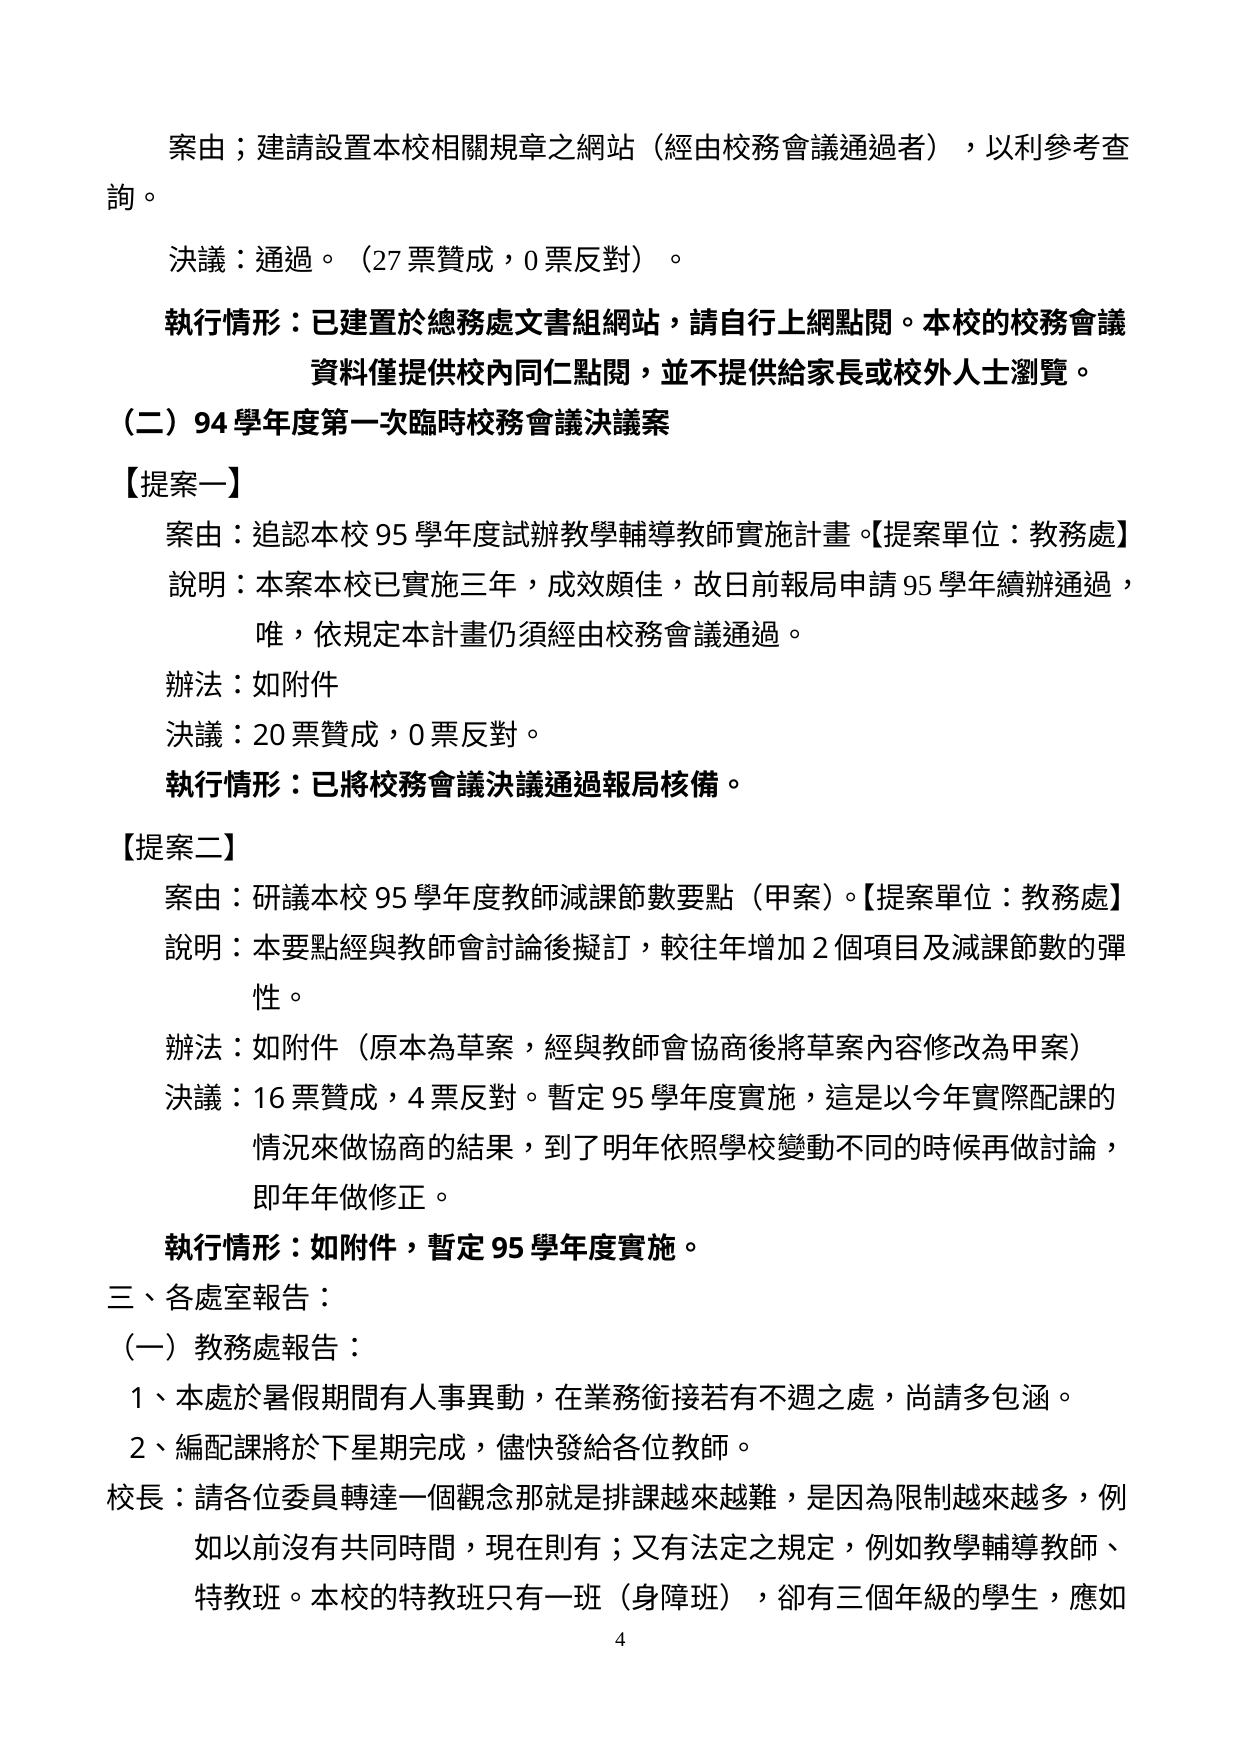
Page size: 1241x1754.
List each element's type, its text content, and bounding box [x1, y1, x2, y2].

text 1、本處於暑假期間有人事異動，在業務銜接若有不週之處，尚請多包涵。 [106, 1368, 1134, 1418]
text 【提案一】 [106, 456, 1134, 506]
text 案由；建請設置本校相關規章之網站（經由校務會議通過者），以利參考查詢。 [106, 118, 1134, 218]
text 案由：追認本校95學年度試辦教學輔導教師實施計畫。【提案單位：教務處】 [106, 506, 1134, 556]
text 執行情形：已建置於總務處文書組網站，請自行上網點閱。本校的校務會議資料僅提供校內同仁點閱，並不提供給家長或校外人士瀏覽。 [164, 293, 1134, 393]
text 2、編配課將於下星期完成，儘快發給各位教師。 [106, 1418, 1134, 1468]
text 案由：研議本校95學年度教師減課節數要點（甲案）。【提案單位：教務處】 [164, 868, 1134, 918]
text 決議：16票贊成，4票反對。暫定95學年度實施，這是以今年實際配課的情況來做協商的結果，到了明年依照學校變動不同的時候再做討論，即年年做修正。 [164, 1068, 1134, 1218]
text 執行情形：如附件，暫定95學年度實施。 [164, 1218, 1134, 1268]
text 執行情形：已將校務會議決議通過報局核備。 [106, 756, 1134, 806]
text 決議：20票贊成，0票反對。 [106, 706, 1134, 756]
text （二）94學年度第一次臨時校務會議決議案 [106, 393, 1134, 443]
text 說明：本要點經與教師會討論後擬訂，較往年增加2個項目及減課節數的彈性。 [164, 918, 1134, 1018]
text 決議：通過。（27票贊成，0票反對）。 [168, 231, 1134, 281]
text 校長：請各位委員轉達一個觀念那就是排課越來越難，是因為限制越來越多，例如以前沒有共同時間，現在則有；又有法定之規定，例如教學輔導教師、特教班。本校的特教班只有一班（身障班），卻有三個年級的學生，應如 [106, 1468, 1134, 1618]
text 辦法：如附件（原本為草案，經與教師會協商後將草案內容修改為甲案） [106, 1018, 1134, 1068]
text 辦法：如附件 [106, 656, 1134, 706]
text （一）教務處報告： [106, 1318, 1134, 1368]
text 【提案二】 [106, 818, 1134, 868]
text 說明：本案本校已實施三年，成效頗佳，故日前報局申請95學年續辦通過，唯，依規定本計畫仍須經由校務會議通過。 [168, 556, 1134, 656]
text 三、各處室報告： [106, 1268, 1134, 1318]
